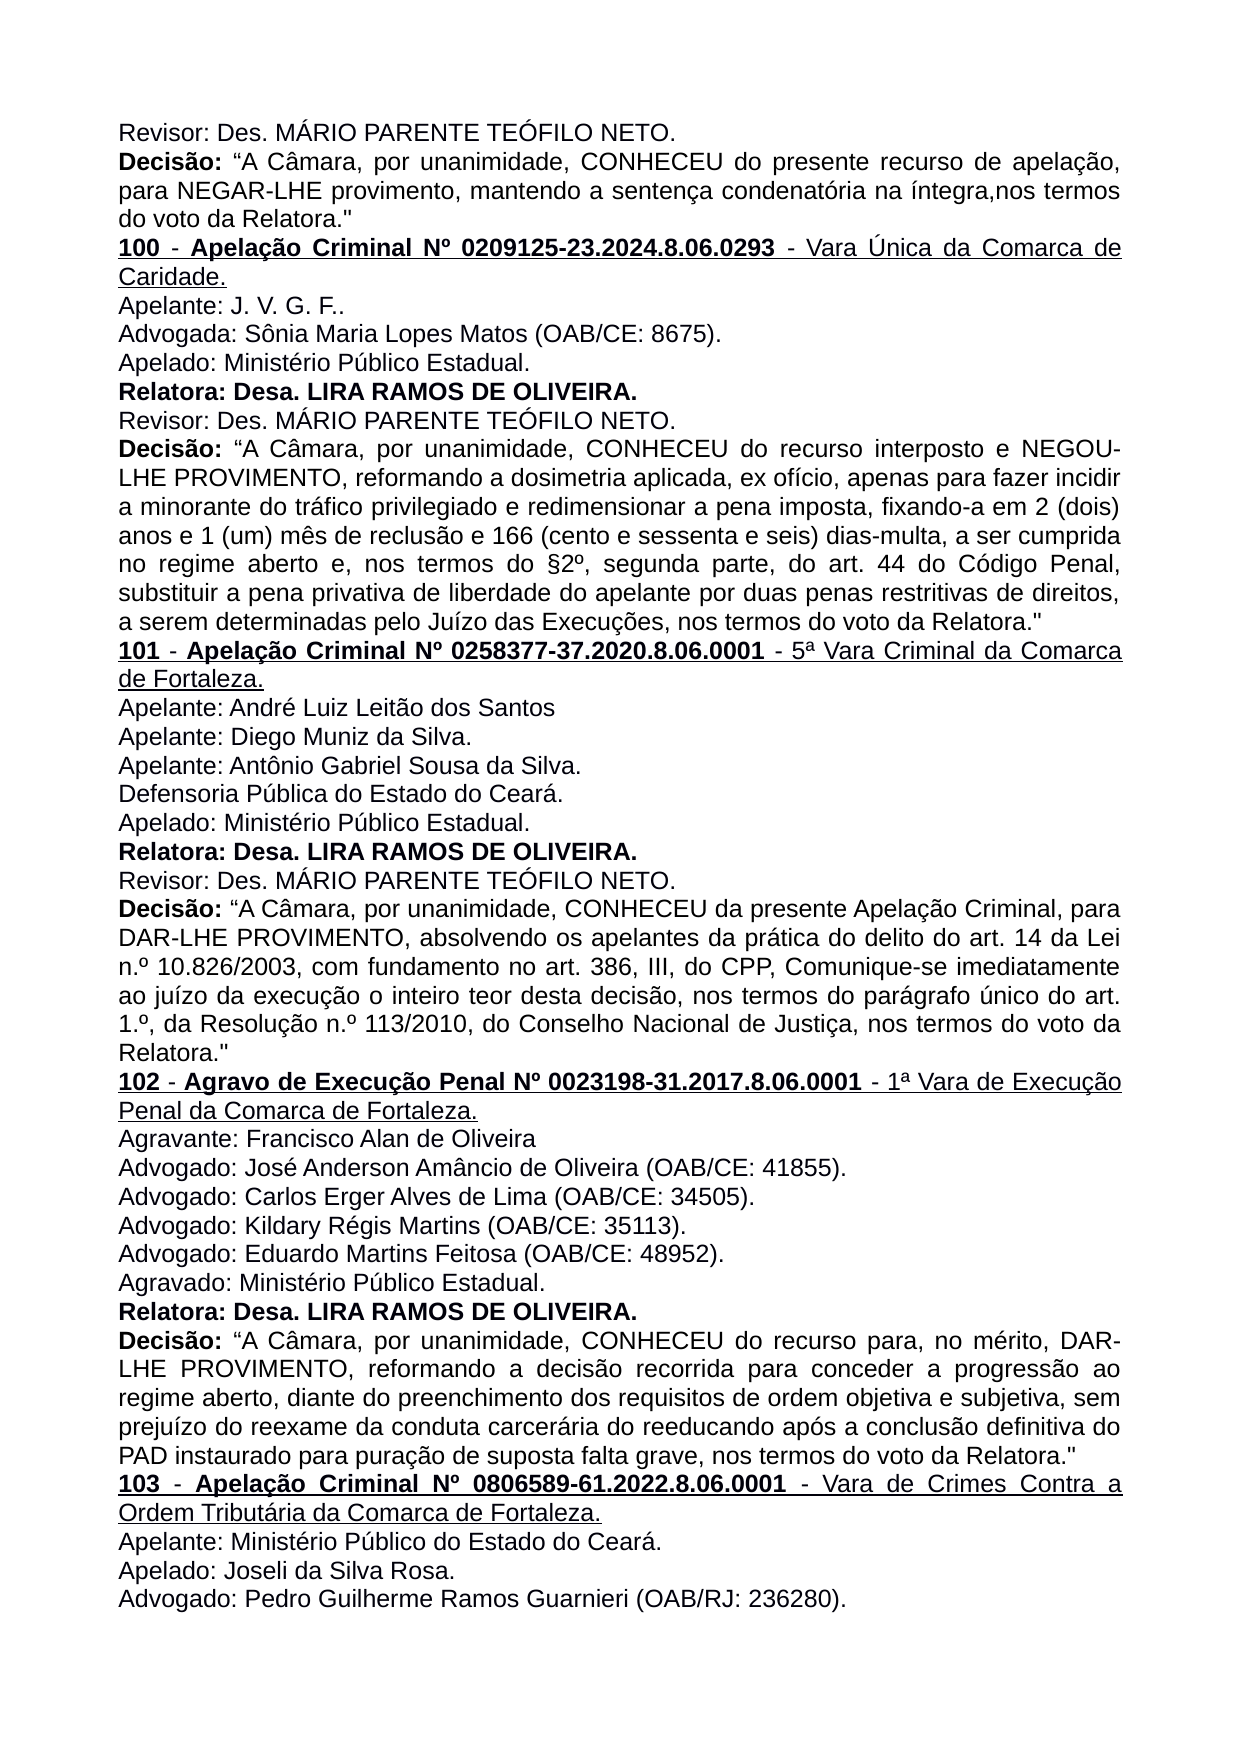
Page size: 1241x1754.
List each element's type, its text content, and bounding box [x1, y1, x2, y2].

text Relatora: Desa. LIRA RAMOS DE OLIVEIRA. [118, 377, 1122, 406]
text Agravado: Ministério Público Estadual. [118, 1268, 1122, 1297]
text Decisão: “A Câmara, por unanimidade, CONHECEU do recurso interposto e NEGOU-LHE PROVIMENTO, reformando a dosimetria aplicada, ex ofício, apenas para fazer incidir a minorante do tráfico privilegiado e redimensionar a pena imposta, fixando-a em 2 (dois) anos e 1 (um) mês de reclusão e 166 (cento e sessenta e seis) dias-multa, a ser cumprida no regime aberto e, nos termos do §2º, segunda parte, do art. 44 do Código Penal, substituir a pena privativa de liberdade do apelante por duas penas restritivas de direitos, a serem determinadas pelo Juízo das Execuções, nos termos do voto da Relatora." [118, 434, 1122, 636]
text Relatora: Desa. LIRA RAMOS DE OLIVEIRA. [118, 1297, 1122, 1326]
text Apelante: J. V. G. F.. [118, 291, 1122, 319]
text 100 - Apelação Criminal Nº 0209125-23.2024.8.06.0293 - Vara Única da Comarca de [118, 233, 1122, 258]
text Apelado: Ministério Público Estadual. [118, 348, 1122, 377]
text Apelado: Ministério Público Estadual. [118, 808, 1122, 837]
text de Fortaleza. [118, 662, 1122, 693]
text Penal da Comarca de Fortaleza. [118, 1093, 1122, 1124]
text 102 - Agravo de Execução Penal Nº 0023198-31.2017.8.06.0001 - 1ª Vara de Execução [118, 1067, 1122, 1092]
text Advogado: José Anderson Amâncio de Oliveira (OAB/CE: 41855). [118, 1153, 1122, 1182]
text Advogado: Eduardo Martins Feitosa (OAB/CE: 48952). [118, 1239, 1122, 1268]
text Caridade. [118, 259, 1122, 291]
text Defensoria Pública do Estado do Ceará. [118, 779, 1122, 808]
text Ordem Tributária da Comarca de Fortaleza. [118, 1496, 1122, 1527]
text Agravante: Francisco Alan de Oliveira [118, 1124, 1122, 1153]
text 101 - Apelação Criminal Nº 0258377-37.2020.8.06.0001 - 5ª Vara Criminal da Comarca [118, 636, 1122, 661]
text Revisor: Des. MÁRIO PARENTE TEÓFILO NETO. [118, 118, 1122, 147]
text Revisor: Des. MÁRIO PARENTE TEÓFILO NETO. [118, 406, 1122, 434]
text Apelado: Joseli da Silva Rosa. [118, 1556, 1122, 1584]
text Apelante: André Luiz Leitão dos Santos [118, 693, 1122, 722]
text Advogada: Sônia Maria Lopes Matos (OAB/CE: 8675). [118, 319, 1122, 348]
text Revisor: Des. MÁRIO PARENTE TEÓFILO NETO. [118, 866, 1122, 894]
text Advogado: Kildary Régis Martins (OAB/CE: 35113). [118, 1211, 1122, 1239]
text Apelante: Ministério Público do Estado do Ceará. [118, 1527, 1122, 1556]
text Decisão: “A Câmara, por unanimidade, CONHECEU do presente recurso de apelação, para NEGAR-LHE provimento, mantendo a sentença condenatória na íntegra,nos termos do voto da Relatora." [118, 147, 1122, 233]
text Advogado: Pedro Guilherme Ramos Guarnieri (OAB/RJ: 236280). [118, 1584, 1122, 1613]
text Decisão: “A Câmara, por unanimidade, CONHECEU da presente Apelação Criminal, para DAR-LHE PROVIMENTO, absolvendo os apelantes da prática do delito do art. 14 da Lei n.º 10.826/2003, com fundamento no art. 386, III, do CPP, Comunique-se imediatamente ao juízo da execução o inteiro teor desta decisão, nos termos do parágrafo único do art. 1.º, da Resolução n.º 113/2010, do Conselho Nacional de Justiça, nos termos do voto da Relatora." [118, 894, 1122, 1067]
text Decisão: “A Câmara, por unanimidade, CONHECEU do recurso para, no mérito, DAR-LHE PROVIMENTO, reformando a decisão recorrida para conceder a progressão ao regime aberto, diante do preenchimento dos requisitos de ordem objetiva e subjetiva, sem prejuízo do reexame da conduta carcerária do reeducando após a conclusão definitiva do PAD instaurado para puração de suposta falta grave, nos termos do voto da Relatora." [118, 1326, 1122, 1469]
text 103 - Apelação Criminal Nº 0806589-61.2022.8.06.0001 - Vara de Crimes Contra a [118, 1469, 1122, 1494]
text Apelante: Antônio Gabriel Sousa da Silva. [118, 751, 1122, 779]
text Advogado: Carlos Erger Alves de Lima (OAB/CE: 34505). [118, 1182, 1122, 1211]
text Relatora: Desa. LIRA RAMOS DE OLIVEIRA. [118, 837, 1122, 866]
text Apelante: Diego Muniz da Silva. [118, 722, 1122, 751]
